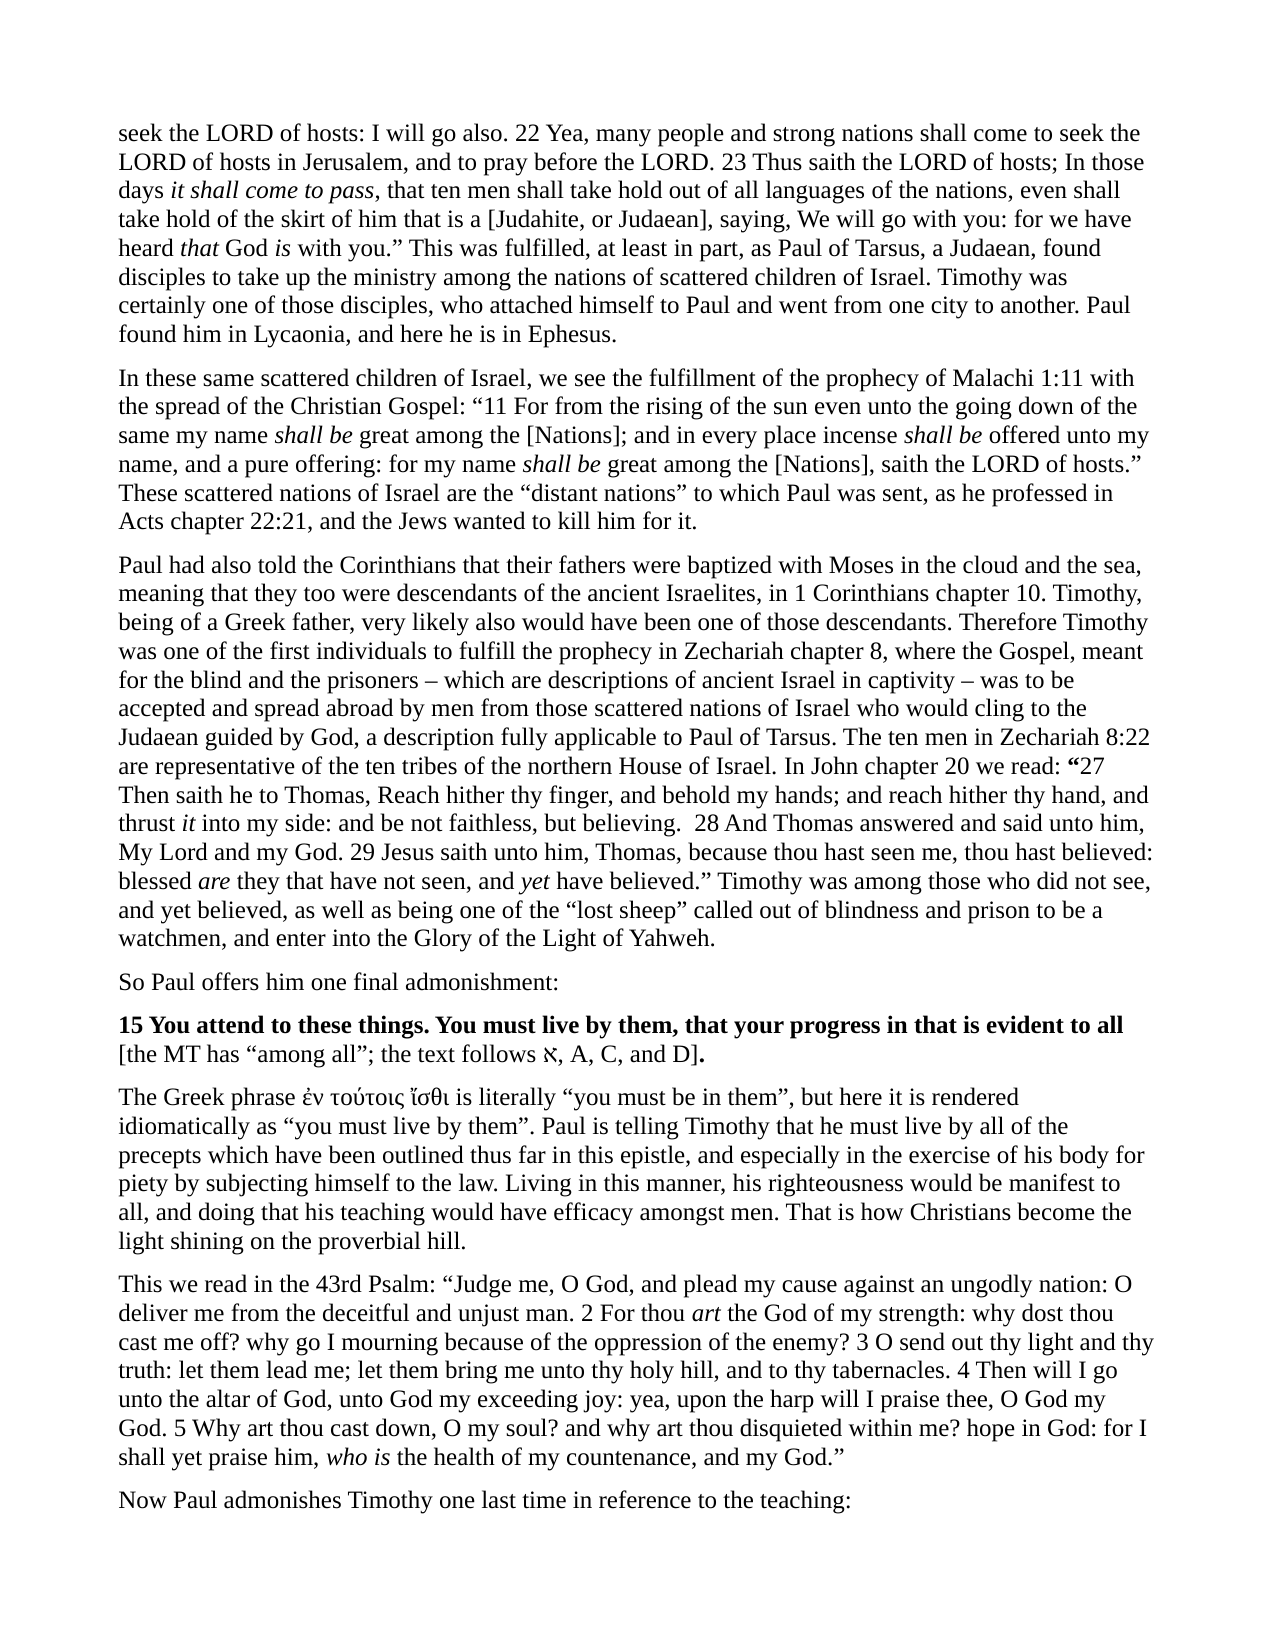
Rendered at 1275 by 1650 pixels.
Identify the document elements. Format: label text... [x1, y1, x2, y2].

text Now Paul admonishes Timothy one last time in reference to the teaching: [118, 1485, 1157, 1514]
text The Greek phrase ἐν τούτοις ἴσθι is literally “you must be in them”, but here it is rendered idiomatically as “you must live by them”. Paul is telling Timothy that he must live by all of the precepts which have been outlined thus far in this epistle, and especially in the exercise of his body for piety by subjecting himself to the law. Living in this manner, his righteousness would be manifest to all, and doing that his teaching would have efficacy amongst men. That is how Christians become the light shining on the proverbial hill. [118, 1082, 1157, 1255]
text 15 You attend to these things. You must live by them, that your progress in that is evident to all [the MT has “among all”; the text follows א, A, C, and D]. [118, 1010, 1157, 1068]
text In these same scattered children of Israel, we see the fulfillment of the prophecy of Malachi 1:11 with the spread of the Christian Gospel: “11 For from the rising of the sun even unto the going down of the same my name shall be great among the [Nations]; and in every place incense shall be offered unto my name, and a pure offering: for my name shall be great among the [Nations], saith the LORD of hosts.” These scattered nations of Israel are the “distant nations” to which Paul was sent, as he professed in Acts chapter 22:21, and the Jews wanted to kill him for it. [118, 363, 1157, 535]
text This we read in the 43rd Psalm: “Judge me, O God, and plead my cause against an ungodly nation: O deliver me from the deceitful and unjust man. 2 For thou art the God of my strength: why dost thou cast me off? why go I mourning because of the oppression of the enemy? 3 O send out thy light and thy truth: let them lead me; let them bring me unto thy holy hill, and to thy tabernacles. 4 Then will I go unto the altar of God, unto God my exceeding joy: yea, upon the harp will I praise thee, O God my God. 5 Why art thou cast down, O my soul? and why art thou disquieted within me? hope in God: for I shall yet praise him, who is the health of my countenance, and my God.” [118, 1269, 1157, 1471]
text seek the LORD of hosts: I will go also. 22 Yea, many people and strong nations shall come to seek the LORD of hosts in Jerusalem, and to pray before the LORD. 23 Thus saith the LORD of hosts; In those days it shall come to pass, that ten men shall take hold out of all languages of the nations, even shall take hold of the skirt of him that is a [Judahite, or Judaean], saying, We will go with you: for we have heard that God is with you.” This was fulfilled, at least in part, as Paul of Tarsus, a Judaean, found disciples to take up the ministry among the nations of scattered children of Israel. Timothy was certainly one of those disciples, who attached himself to Paul and went from one city to another. Paul found him in Lycaonia, and here he is in Ephesus. [118, 118, 1157, 348]
text So Paul offers him one final admonishment: [118, 967, 1157, 996]
text Paul had also told the Corinthians that their fathers were baptized with Moses in the cloud and the sea, meaning that they too were descendants of the ancient Israelites, in 1 Corinthians chapter 10. Timothy, being of a Greek father, very likely also would have been one of those descendants. Therefore Timothy was one of the first individuals to fulfill the prophecy in Zechariah chapter 8, where the Gospel, meant for the blind and the prisoners – which are descriptions of ancient Israel in captivity – was to be accepted and spread abroad by men from those scattered nations of Israel who would cling to the Judaean guided by God, a description fully applicable to Paul of Tarsus. The ten men in Zechariah 8:22 are representative of the ten tribes of the northern House of Israel. In John chapter 20 we read: “27 Then saith he to Thomas, Reach hither thy finger, and behold my hands; and reach hither thy hand, and thrust it into my side: and be not faithless, but believing. 28 And Thomas answered and said unto him, My Lord and my God. 29 Jesus saith unto him, Thomas, because thou hast seen me, thou hast believed: blessed are they that have not seen, and yet have believed.” Timothy was among those who did not see, and yet believed, as well as being one of the “lost sheep” called out of blindness and prison to be a watchmen, and enter into the Glory of the Light of Yahweh. [118, 550, 1157, 952]
